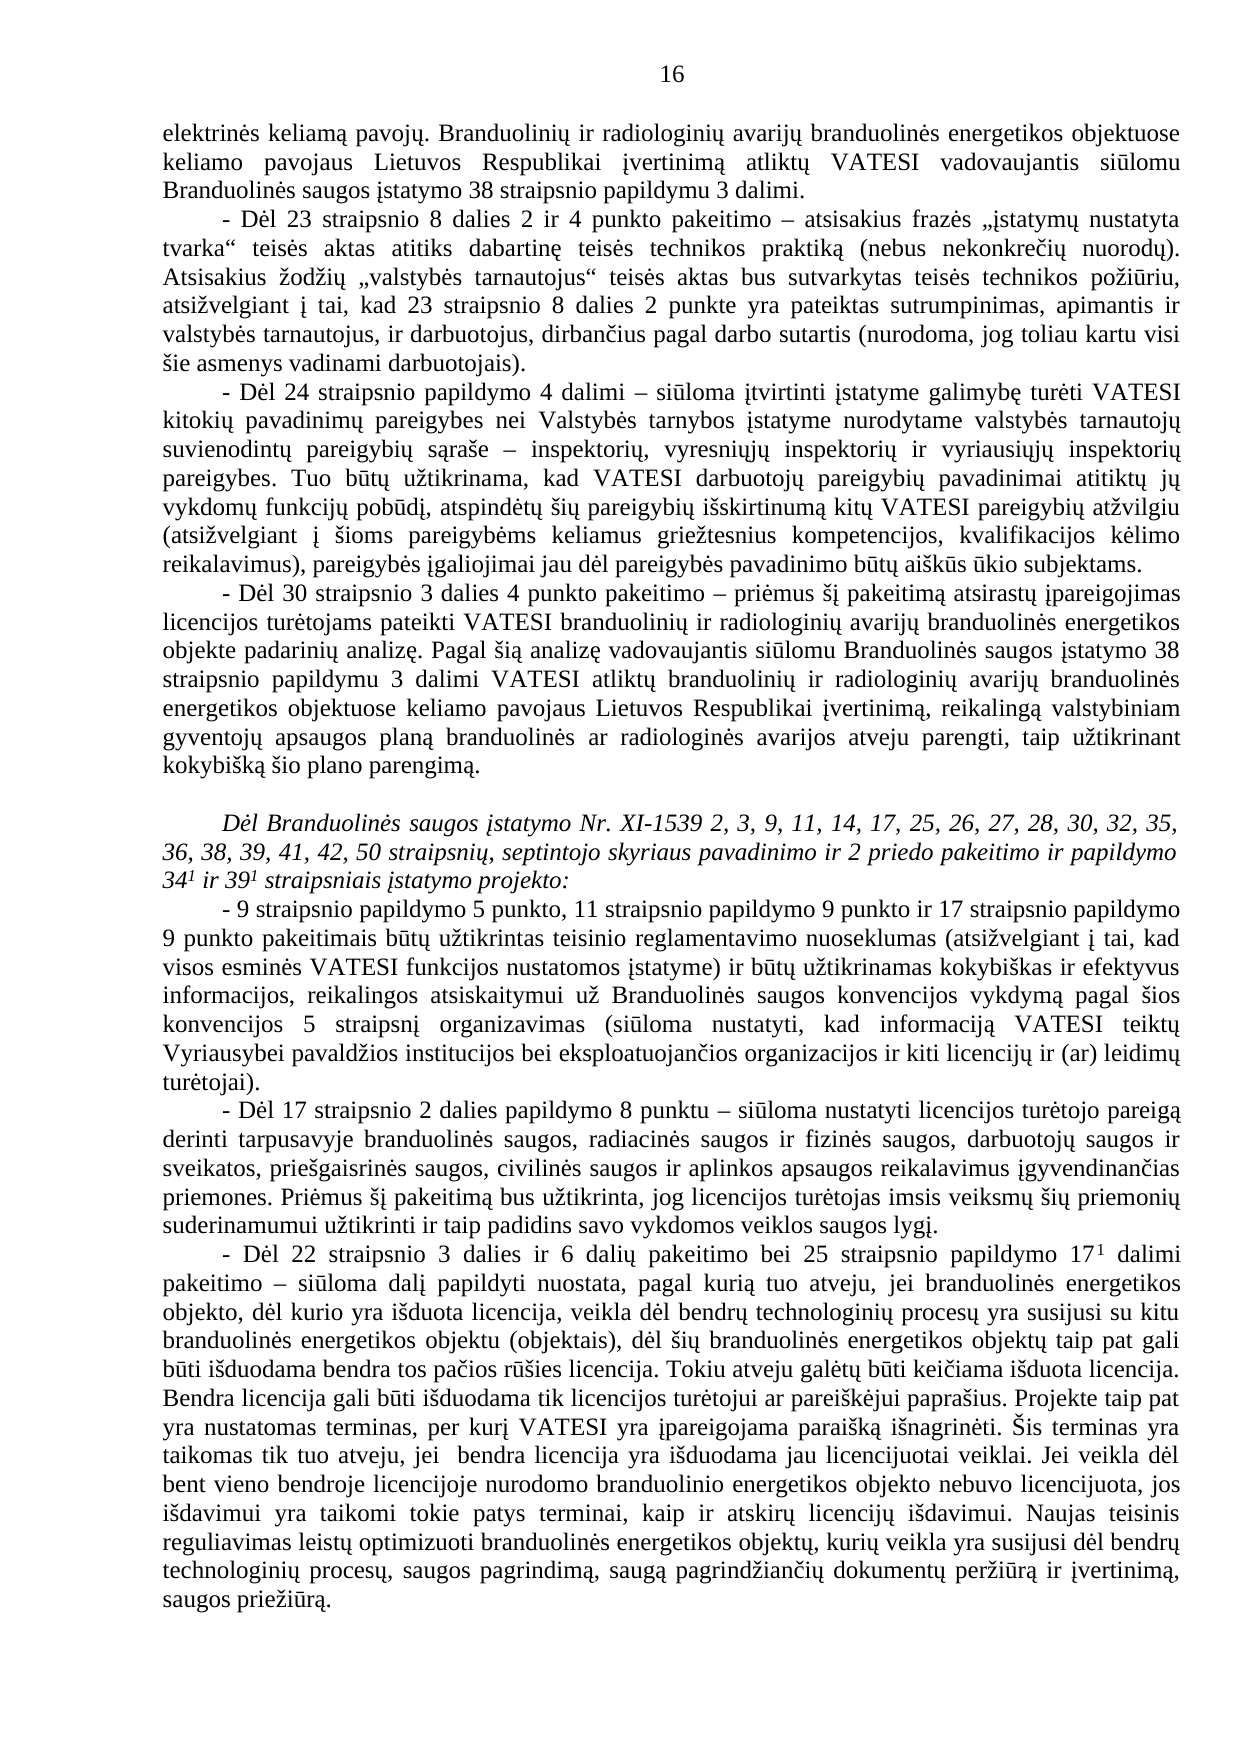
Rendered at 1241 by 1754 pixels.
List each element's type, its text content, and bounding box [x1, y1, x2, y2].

text - Dėl 30 straipsnio 3 dalies 4 punkto pakeitimo – priėmus šį pakeitimą atsirastų įpareigojimas licencijos turėtojams pateikti VATESI branduolinių ir radiologinių avarijų branduolinės energetikos objekte padarinių analizę. Pagal šią analizę vadovaujantis siūlomu Branduolinės saugos įstatymo 38 straipsnio papildymu 3 dalimi VATESI atliktų branduolinių ir radiologinių avarijų branduolinės energetikos objektuose keliamo pavojaus Lietuvos Respublikai įvertinimą, reikalingą valstybiniam gyventojų apsaugos planą branduolinės ar radiologinės avarijos atveju parengti, taip užtikrinant kokybišką šio plano parengimą. [162, 578, 1181, 779]
text Dėl Branduolinės saugos įstatymo Nr. XI-1539 2, 3, 9, 11, 14, 17, 25, 26, 27, 28, 30, 32, 35, 36, 38, 39, 41, 42, 50 straipsnių, septintojo skyriaus pavadinimo ir 2 priedo pakeitimo ir papildymo 341 ir 391 straipsniais įstatymo projekto: [162, 808, 1181, 894]
text - Dėl 22 straipsnio 3 dalies ir 6 dalių pakeitimo bei 25 straipsnio papildymo 171 dalimi pakeitimo – siūloma dalį papildyti nuostata, pagal kurią tuo atveju, jei branduolinės energetikos objekto, dėl kurio yra išduota licencija, veikla dėl bendrų technologinių procesų yra susijusi su kitu branduolinės energetikos objektu (objektais), dėl šių branduolinės energetikos objektų taip pat gali būti išduodama bendra tos pačios rūšies licencija. Tokiu atveju galėtų būti keičiama išduota licencija. Bendra licencija gali būti išduodama tik licencijos turėtojui ar pareiškėjui paprašius. Projekte taip pat yra nustatomas terminas, per kurį VATESI yra įpareigojama paraišką išnagrinėti. Šis terminas yra taikomas tik tuo atveju, jei bendra licencija yra išduodama jau licencijuotai veiklai. Jei veikla dėl bent vieno bendroje licencijoje nurodomo branduolinio energetikos objekto nebuvo licencijuota, jos išdavimui yra taikomi tokie patys terminai, kaip ir atskirų licencijų išdavimui. Naujas teisinis reguliavimas leistų optimizuoti branduolinės energetikos objektų, kurių veikla yra susijusi dėl bendrų technologinių procesų, saugos pagrindimą, saugą pagrindžiančių dokumentų peržiūrą ir įvertinimą, saugos priežiūrą. [162, 1239, 1181, 1613]
text - Dėl 17 straipsnio 2 dalies papildymo 8 punktu – siūloma nustatyti licencijos turėtojo pareigą derinti tarpusavyje branduolinės saugos, radiacinės saugos ir fizinės saugos, darbuotojų saugos ir sveikatos, priešgaisrinės saugos, civilinės saugos ir aplinkos apsaugos reikalavimus įgyvendinančias priemones. Priėmus šį pakeitimą bus užtikrinta, jog licencijos turėtojas imsis veiksmų šių priemonių suderinamumui užtikrinti ir taip padidins savo vykdomos veiklos saugos lygį. [162, 1096, 1181, 1239]
text elektrinės keliamą pavojų. Branduolinių ir radiologinių avarijų branduolinės energetikos objektuose keliamo pavojaus Lietuvos Respublikai įvertinimą atliktų VATESI vadovaujantis siūlomu Branduolinės saugos įstatymo 38 straipsnio papildymu 3 dalimi. [162, 118, 1181, 204]
text - Dėl 24 straipsnio papildymo 4 dalimi – siūloma įtvirtinti įstatyme galimybę turėti VATESI kitokių pavadinimų pareigybes nei Valstybės tarnybos įstatyme nurodytame valstybės tarnautojų suvienodintų pareigybių sąraše – inspektorių, vyresniųjų inspektorių ir vyriausiųjų inspektorių pareigybes. Tuo būtų užtikrinama, kad VATESI darbuotojų pareigybių pavadinimai atitiktų jų vykdomų funkcijų pobūdį, atspindėtų šių pareigybių išskirtinumą kitų VATESI pareigybių atžvilgiu (atsižvelgiant į šioms pareigybėms keliamus griežtesnius kompetencijos, kvalifikacijos kėlimo reikalavimus), pareigybės įgaliojimai jau dėl pareigybės pavadinimo būtų aiškūs ūkio subjektams. [162, 377, 1181, 578]
text - 9 straipsnio papildymo 5 punkto, 11 straipsnio papildymo 9 punkto ir 17 straipsnio papildymo 9 punkto pakeitimais būtų užtikrintas teisinio reglamentavimo nuoseklumas (atsižvelgiant į tai, kad visos esminės VATESI funkcijos nustatomos įstatyme) ir būtų užtikrinamas kokybiškas ir efektyvus informacijos, reikalingos atsiskaitymui už Branduolinės saugos konvencijos vykdymą pagal šios konvencijos 5 straipsnį organizavimas (siūloma nustatyti, kad informaciją VATESI teiktų Vyriausybei pavaldžios institucijos bei eksploatuojančios organizacijos ir kiti licencijų ir (ar) leidimų turėtojai). [162, 894, 1181, 1096]
text - Dėl 23 straipsnio 8 dalies 2 ir 4 punkto pakeitimo – atsisakius frazės „įstatymų nustatyta tvarka“ teisės aktas atitiks dabartinę teisės technikos praktiką (nebus nekonkrečių nuorodų). Atsisakius žodžių „valstybės tarnautojus“ teisės aktas bus sutvarkytas teisės technikos požiūriu, atsižvelgiant į tai, kad 23 straipsnio 8 dalies 2 punkte yra pateiktas sutrumpinimas, apimantis ir valstybės tarnautojus, ir darbuotojus, dirbančius pagal darbo sutartis (nurodoma, jog toliau kartu visi šie asmenys vadinami darbuotojais). [162, 204, 1181, 377]
